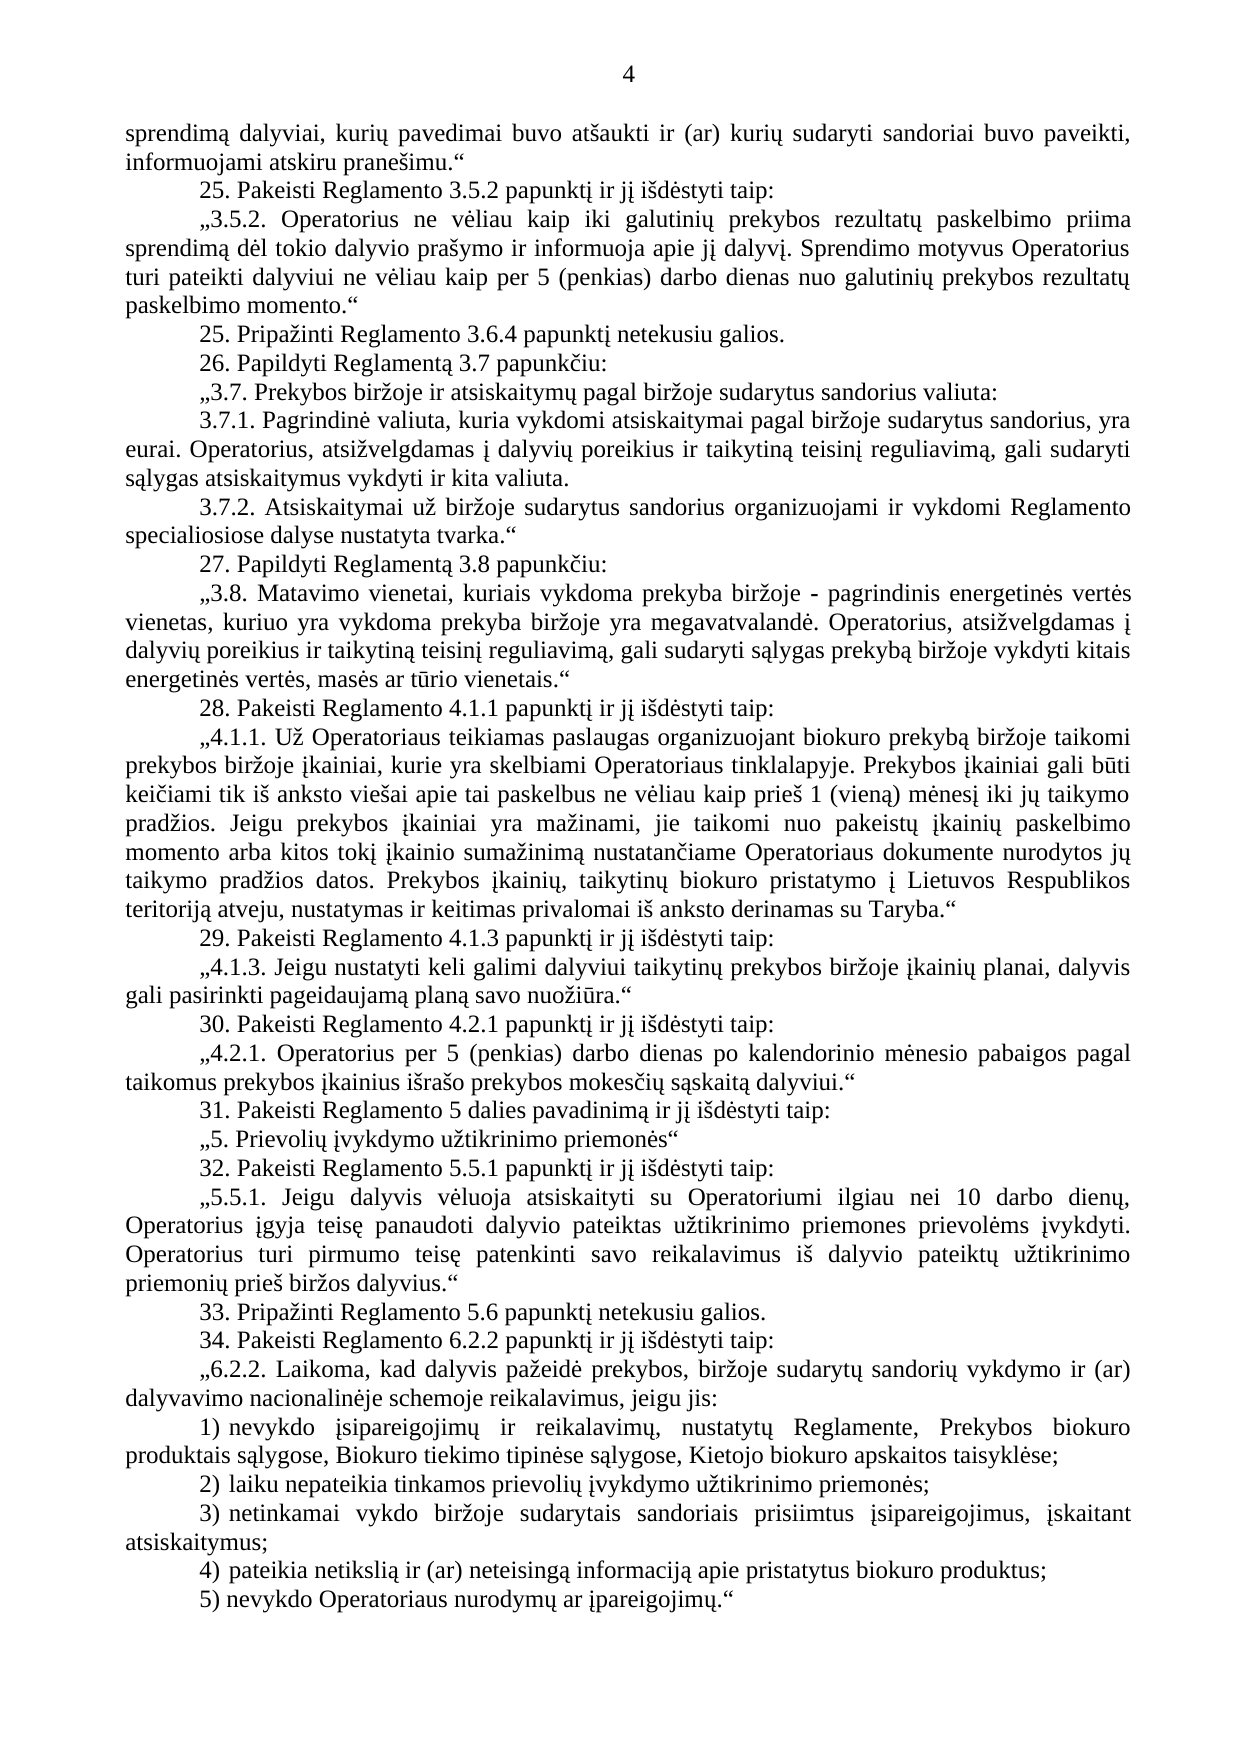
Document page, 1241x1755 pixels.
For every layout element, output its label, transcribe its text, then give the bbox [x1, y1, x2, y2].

text 34. Pakeisti Reglamento 6.2.2 papunktį ir jį išdėstyti taip: [125, 1326, 1132, 1354]
text „5.5.1. Jeigu dalyvis vėluoja atsiskaityti su Operatoriumi ilgiau nei 10 darbo dienų, Operatorius įgyja teisę panaudoti dalyvio pateiktas užtikrinimo priemones prievolėms įvykdyti. Operatorius turi pirmumo teisę patenkinti savo reikalavimus iš dalyvio pateiktų užtikrinimo priemonių prieš biržos dalyvius.“ [125, 1182, 1132, 1297]
text 29. Pakeisti Reglamento 4.1.3 papunktį ir jį išdėstyti taip: [125, 923, 1132, 952]
subtitle 3) netinkamai vykdo biržoje sudarytais sandoriais prisiimtus įsipareigojimus, įskaitant atsiskaitymus; [125, 1498, 1132, 1556]
text „3.7. Prekybos biržoje ir atsiskaitymų pagal biržoje sudarytus sandorius valiuta: [125, 377, 1132, 406]
text 31. Pakeisti Reglamento 5 dalies pavadinimą ir jį išdėstyti taip: [125, 1096, 1132, 1124]
text 25. Pripažinti Reglamento 3.6.4 papunktį netekusiu galios. [199, 319, 1132, 348]
subtitle 2) laiku nepateikia tinkamos prievolių įvykdymo užtikrinimo priemonės; [125, 1469, 1132, 1498]
text „3.5.2. Operatorius ne vėliau kaip iki galutinių prekybos rezultatų paskelbimo priima sprendimą dėl tokio dalyvio prašymo ir informuoja apie jį dalyvį. Sprendimo motyvus Operatorius turi pateikti dalyviui ne vėliau kaip per 5 (penkias) darbo dienas nuo galutinių prekybos rezultatų paskelbimo momento.“ [125, 204, 1132, 319]
text „4.1.3. Jeigu nustatyti keli galimi dalyviui taikytinų prekybos biržoje įkainių planai, dalyvis gali pasirinkti pageidaujamą planą savo nuožiūra.“ [125, 952, 1132, 1009]
text „6.2.2. Laikoma, kad dalyvis pažeidė prekybos, biržoje sudarytų sandorių vykdymo ir (ar) dalyvavimo nacionalinėje schemoje reikalavimus, jeigu jis: [125, 1354, 1132, 1412]
text 25. Pakeisti Reglamento 3.5.2 papunktį ir jį išdėstyti taip: [199, 176, 1132, 204]
text „4.1.1. Už Operatoriaus teikiamas paslaugas organizuojant biokuro prekybą biržoje taikomi prekybos biržoje įkainiai, kurie yra skelbiami Operatoriaus tinklalapyje. Prekybos įkainiai gali būti keičiami tik iš anksto viešai apie tai paskelbus ne vėliau kaip prieš 1 (vieną) mėnesį iki jų taikymo pradžios. Jeigu prekybos įkainiai yra mažinami, jie taikomi nuo pakeistų įkainių paskelbimo momento arba kitos tokį įkainio sumažinimą nustatančiame Operatoriaus dokumente nurodytos jų taikymo pradžios datos. Prekybos įkainių, taikytinų biokuro pristatymo į Lietuvos Respublikos teritoriją atveju, nustatymas ir keitimas privalomai iš anksto derinamas su Taryba.“ [125, 722, 1132, 923]
text 32. Pakeisti Reglamento 5.5.1 papunktį ir jį išdėstyti taip: [125, 1153, 1132, 1182]
text 33. Pripažinti Reglamento 5.6 papunktį netekusiu galios. [125, 1297, 1132, 1326]
subtitle 5) nevykdo Operatoriaus nurodymų ar įpareigojimų.“ [125, 1584, 1132, 1613]
text 26. Papildyti Reglamentą 3.7 papunkčiu: [199, 348, 1132, 377]
text „4.2.1. Operatorius per 5 (penkias) darbo dienas po kalendorinio mėnesio pabaigos pagal taikomus prekybos įkainius išrašo prekybos mokesčių sąskaitą dalyviui.“ [125, 1038, 1132, 1096]
text 30. Pakeisti Reglamento 4.2.1 papunktį ir jį išdėstyti taip: [125, 1009, 1132, 1038]
text 3.7.2. Atsiskaitymai už biržoje sudarytus sandorius organizuojami ir vykdomi Reglamento specialiosiose dalyse nustatyta tvarka.“ [125, 492, 1132, 549]
text „5. Prievolių įvykdymo užtikrinimo priemonės“ [125, 1124, 1132, 1153]
subtitle 4) pateikia netikslią ir (ar) neteisingą informaciją apie pristatytus biokuro produktus; [125, 1556, 1132, 1584]
subtitle 1) nevykdo įsipareigojimų ir reikalavimų, nustatytų Reglamente, Prekybos biokuro produktais sąlygose, Biokuro tiekimo tipinėse sąlygose, Kietojo biokuro apskaitos taisyklėse; [125, 1412, 1132, 1469]
text 27. Papildyti Reglamentą 3.8 papunkčiu: [199, 549, 1132, 578]
text sprendimą dalyviai, kurių pavedimai buvo atšaukti ir (ar) kurių sudaryti sandoriai buvo paveikti, informuojami atskiru pranešimu.“ [125, 118, 1132, 176]
text „3.8. Matavimo vienetai, kuriais vykdoma prekyba biržoje - pagrindinis energetinės vertės vienetas, kuriuo yra vykdoma prekyba biržoje yra megavatvalandė. Operatorius, atsižvelgdamas į dalyvių poreikius ir taikytiną teisinį reguliavimą, gali sudaryti sąlygas prekybą biržoje vykdyti kitais energetinės vertės, masės ar tūrio vienetais.“ [125, 578, 1132, 693]
text 3.7.1. Pagrindinė valiuta, kuria vykdomi atsiskaitymai pagal biržoje sudarytus sandorius, yra eurai. Operatorius, atsižvelgdamas į dalyvių poreikius ir taikytiną teisinį reguliavimą, gali sudaryti sąlygas atsiskaitymus vykdyti ir kita valiuta. [125, 406, 1132, 492]
text 28. Pakeisti Reglamento 4.1.1 papunktį ir jį išdėstyti taip: [199, 693, 1132, 722]
